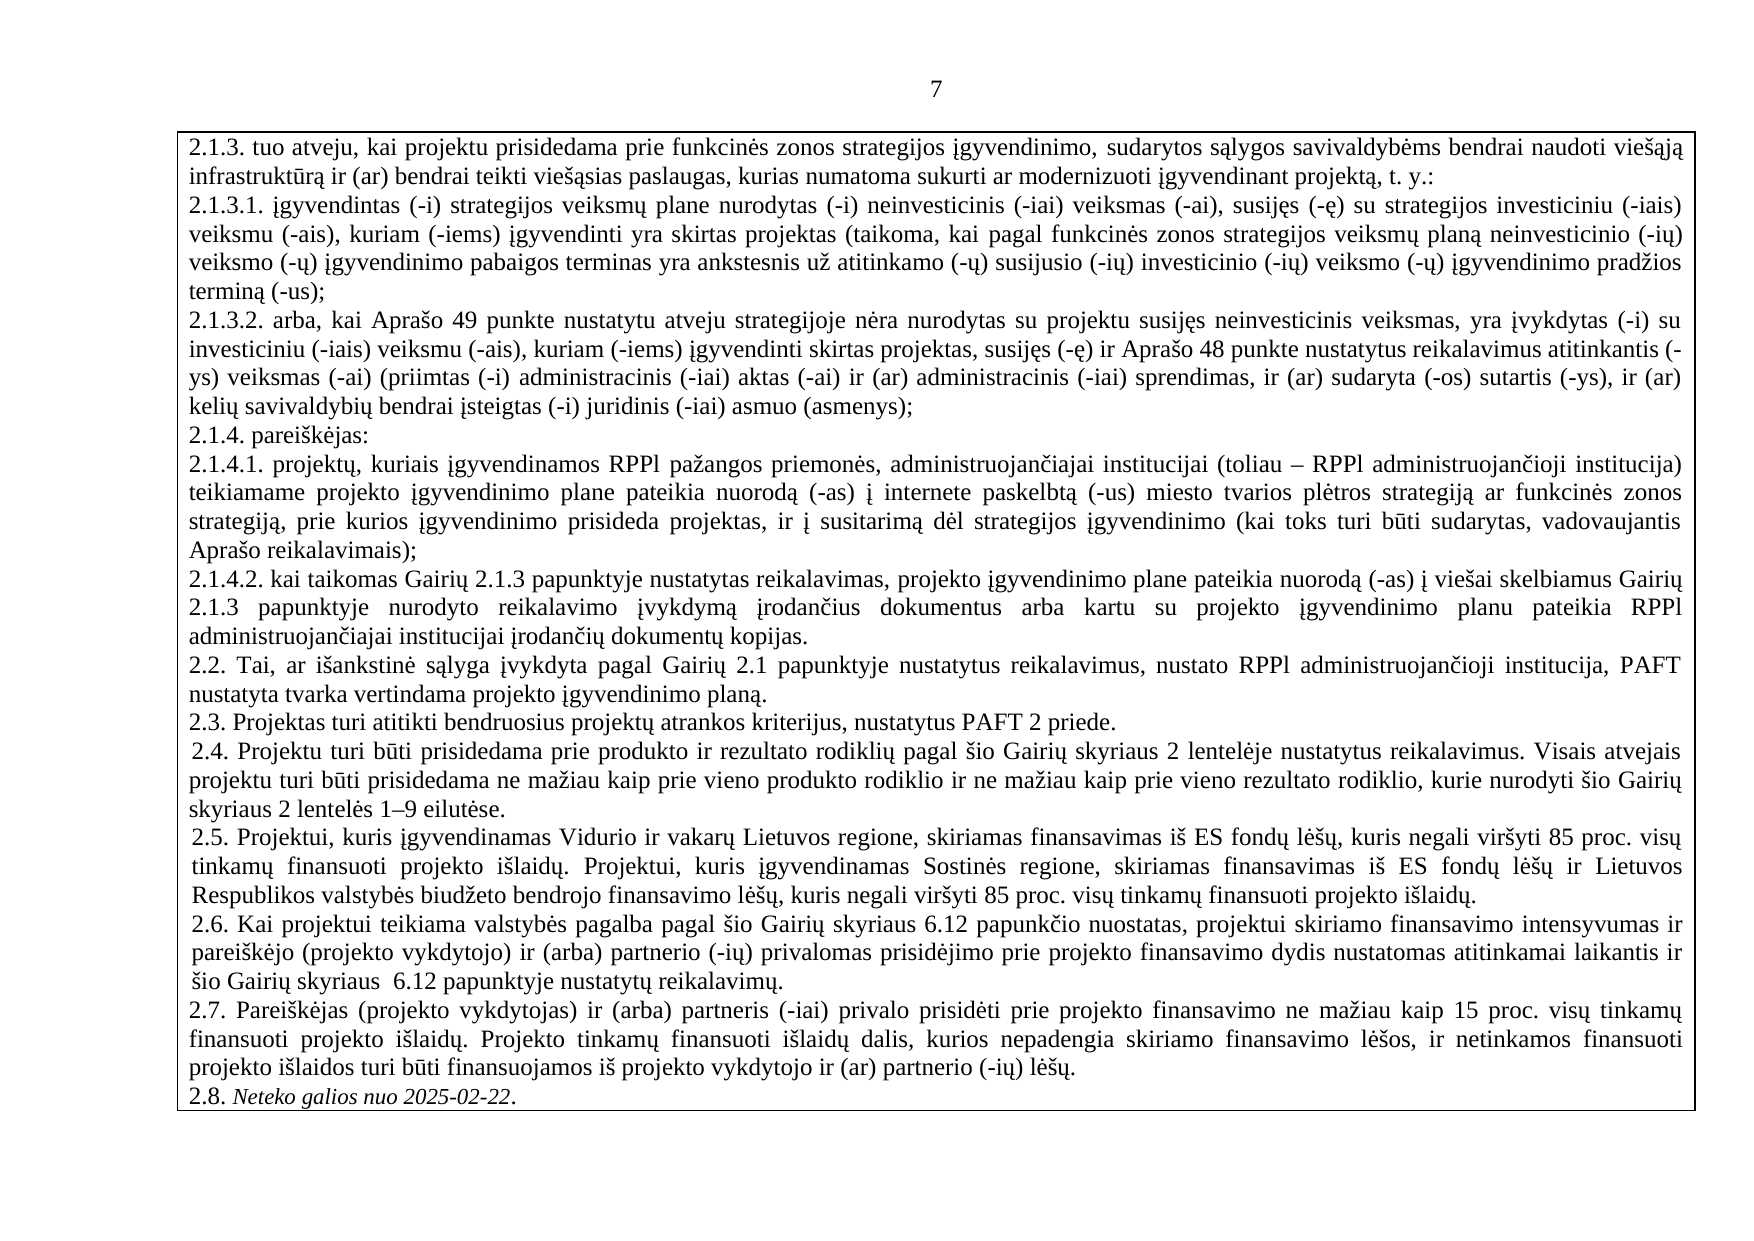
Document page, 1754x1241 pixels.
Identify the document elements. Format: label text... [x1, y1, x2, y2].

table_cell 2.1.3. tuo atveju, kai projektu prisidedama prie funkcinės zonos strategijos įgyvendinimo, sudarytos sąlygos savivaldybėms bendrai naudoti viešąją infrastruktūrą ir (ar) bendrai teikti viešąsias paslaugas, kurias numatoma sukurti ar modernizuoti įgyvendinant projektą, t. y.: 2.1.3.1. įgyvendintas (-i) strategijos veiksmų plane nurodytas (-i) neinvesticinis (-iai) veiksmas (-ai), susijęs (-ę) su strategijos investiciniu (-iais) veiksmu (-ais), kuriam (-iems) įgyvendinti yra skirtas projektas (taikoma, kai pagal funkcinės zonos strategijos veiksmų planą neinvesticinio (-ių) veiksmo (-ų) įgyvendinimo pabaigos terminas yra ankstesnis už atitinkamo (-ų) susijusio (-ių) investicinio (-ių) veiksmo (-ų) įgyvendinimo pradžios terminą (-us); 2.1.3.2. arba, kai Aprašo 49 punkte nustatytu atveju strategijoje nėra nurodytas su projektu susijęs neinvesticinis veiksmas, yra įvykdytas (-i) su investiciniu (-iais) veiksmu (-ais), kuriam (-iems) įgyvendinti skirtas projektas, susijęs (-ę) ir Aprašo 48 punkte nustatytus reikalavimus atitinkantis (-ys) veiksmas (-ai) (priimtas (-i) administracinis (-iai) aktas (-ai) ir (ar) administracinis (-iai) sprendimas, ir (ar) sudaryta (-os) sutartis (-ys), ir (ar) kelių savivaldybių bendrai įsteigtas (-i) juridinis (-iai) asmuo (asmenys); 2.1.4. pareiškėjas: 2.1.4.1. projektų, kuriais įgyvendinamos RPPl pažangos priemonės, administruojančiajai institucijai (toliau – RPPl administruojančioji institucija) teikiamame projekto įgyvendinimo plane pateikia nuorodą (-as) į internete paskelbtą (-us) miesto tvarios plėtros strategiją ar funkcinės zonos strategiją, prie kurios įgyvendinimo prisideda projektas, ir į susitarimą dėl strategijos įgyvendinimo (kai toks turi būti sudarytas, vadovaujantis Aprašo reikalavimais); 2.1.4.2. kai taikomas Gairių 2.1.3 papunktyje nustatytas reikalavimas, projekto įgyvendinimo plane pateikia nuorodą (-as) į viešai skelbiamus Gairių 2.1.3 papunktyje nurodyto reikalavimo įvykdymą įrodančius dokumentus arba kartu su projekto įgyvendinimo planu pateikia RPPl administruojančiajai institucijai įrodančių dokumentų kopijas. 2.2. Tai, ar išankstinė sąlyga įvykdyta pagal Gairių 2.1 papunktyje nustatytus reikalavimus, nustato RPPl administruojančioji institucija, PAFT nustatyta tvarka vertindama projekto įgyvendinimo planą. 2.3. Projektas turi atitikti bendruosius projektų atrankos kriterijus, nustatytus PAFT 2 priede. 2.4. Projektu turi būti prisidedama prie produkto ir rezultato rodiklių pagal šio Gairių skyriaus 2 lentelėje nustatytus reikalavimus. Visais atvejais projektu turi būti prisidedama ne mažiau kaip prie vieno produkto rodiklio ir ne mažiau kaip prie vieno rezultato rodiklio, kurie nurodyti šio Gairių skyriaus 2 lentelės 1–9 eilutėse. 2.5. Projektui, kuris įgyvendinamas Vidurio ir vakarų Lietuvos regione, skiriamas finansavimas iš ES fondų lėšų, kuris negali viršyti 85 proc. visų tinkamų finansuoti projekto išlaidų. Projektui, kuris įgyvendinamas Sostinės regione, skiriamas finansavimas iš ES fondų lėšų ir Lietuvos Respublikos valstybės biudžeto bendrojo finansavimo lėšų, kuris negali viršyti 85 proc. visų tinkamų finansuoti projekto išlaidų. 2.6. Kai projektui teikiama valstybės pagalba pagal šio Gairių skyriaus 6.12 papunkčio nuostatas, projektui skiriamo finansavimo intensyvumas ir pareiškėjo (projekto vykdytojo) ir (arba) partnerio (-ių) privalomas prisidėjimo prie projekto finansavimo dydis nustatomas atitinkamai laikantis ir šio Gairių skyriaus 6.12 papunktyje nustatytų reikalavimų. 2.7. Pareiškėjas (projekto vykdytojas) ir (arba) partneris (-iai) privalo prisidėti prie projekto finansavimo ne mažiau kaip 15 proc. visų tinkamų finansuoti projekto išlaidų. Projekto tinkamų finansuoti išlaidų dalis, kurios nepadengia skiriamo finansavimo lėšos, ir netinkamos finansuoti projekto išlaidos turi būti finansuojamos iš projekto vykdytojo ir (ar) partnerio (-ių) lėšų. 2.8. Neteko galios nuo 2025-02-22. [178, 133, 1694, 1110]
